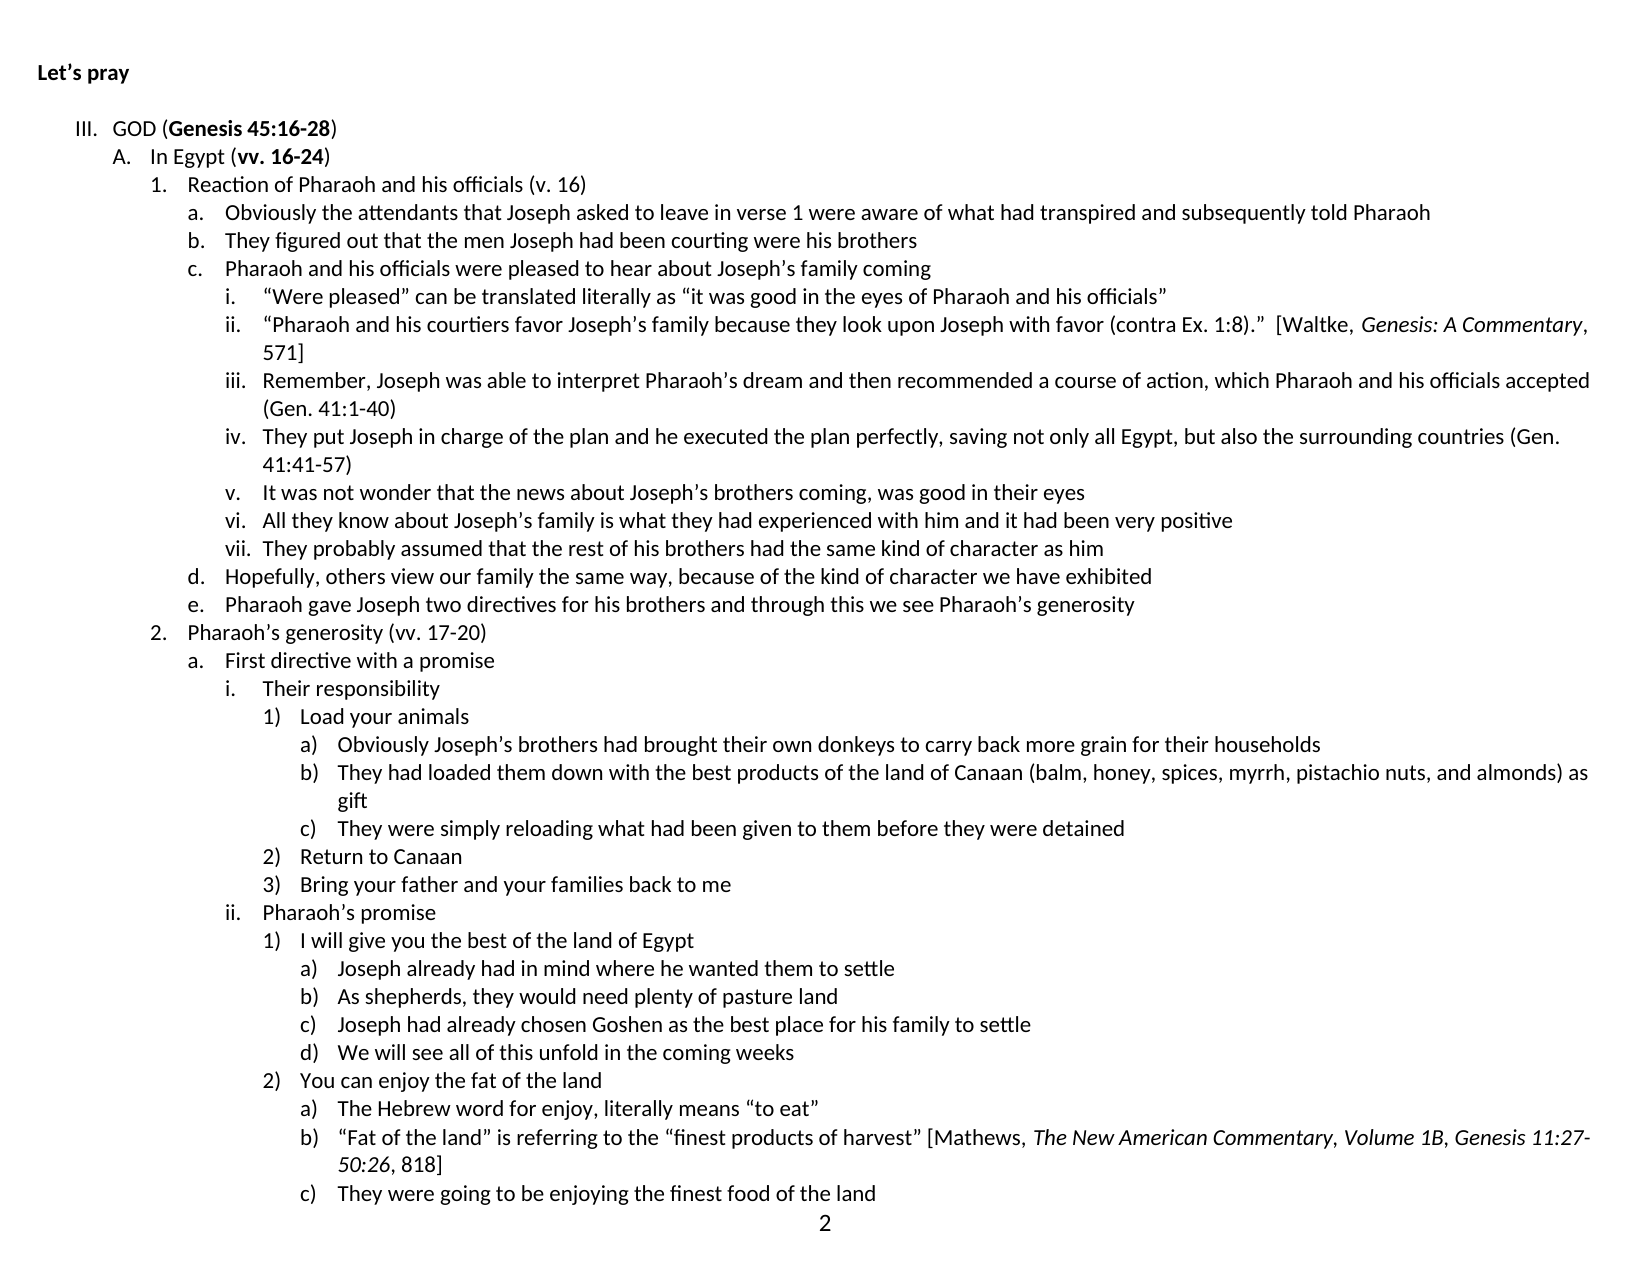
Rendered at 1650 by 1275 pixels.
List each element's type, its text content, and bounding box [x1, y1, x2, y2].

list You can enjoy the fat of the land [262, 1067, 1612, 1094]
list They put Joseph in charge of the plan and he executed the plan perfectly, saving not only all Egypt, but also the surrounding countries (Gen. 41:41-57) [225, 422, 1612, 478]
list Pharaoh’s generosity (vv. 17-20) [150, 618, 1612, 646]
list Joseph already had in mind where he wanted them to settle [300, 954, 1612, 982]
list GOD (Genesis 45:16-28) [75, 114, 1612, 142]
list It was not wonder that the news about Joseph’s brothers coming, was good in their eyes [225, 478, 1612, 506]
list They probably assumed that the rest of his brothers had the same kind of character as him [225, 534, 1612, 562]
list Remember, Joseph was able to interpret Pharaoh’s dream and then recommended a course of action, which Pharaoh and his officials accepted (Gen. 41:1-40) [225, 366, 1612, 422]
list Reaction of Pharaoh and his officials (v. 16) [150, 170, 1612, 198]
list In Egypt (vv. 16-24) [112, 142, 1612, 170]
list “Fat of the land” is referring to the “finest products of harvest” [Mathews, The New American Commentary, Volume 1B, Genesis 11:27-50:26, 818] [300, 1123, 1612, 1179]
list All they know about Joseph’s family is what they had experienced with him and it had been very positive [225, 506, 1612, 534]
list Load your animals [262, 702, 1612, 730]
list Pharaoh’s promise [225, 898, 1612, 926]
list Their responsibility [225, 674, 1612, 702]
list Bring your father and your families back to me [262, 870, 1612, 898]
list Obviously Joseph’s brothers had brought their own donkeys to carry back more grain for their households [300, 730, 1612, 758]
list Pharaoh and his officials were pleased to hear about Joseph’s family coming [187, 254, 1612, 282]
list “Were pleased” can be translated literally as “it was good in the eyes of Pharaoh and his officials” [225, 282, 1612, 310]
list They were going to be enjoying the finest food of the land [300, 1179, 1612, 1207]
list The Hebrew word for enjoy, literally means “to eat” [300, 1094, 1612, 1123]
list Return to Canaan [262, 842, 1612, 870]
list I will give you the best of the land of Egypt [262, 926, 1612, 954]
text Let’s pray [37, 58, 1612, 86]
list Pharaoh gave Joseph two directives for his brothers and through this we see Pharaoh’s generosity [187, 590, 1612, 618]
list Obviously the attendants that Joseph asked to leave in verse 1 were aware of what had transpired and subsequently told Pharaoh [187, 198, 1612, 226]
list First directive with a promise [187, 646, 1612, 674]
list We will see all of this unfold in the coming weeks [300, 1038, 1612, 1067]
list As shepherds, they would need plenty of pasture land [300, 982, 1612, 1011]
list Joseph had already chosen Goshen as the best place for his family to settle [300, 1011, 1612, 1038]
list They had loaded them down with the best products of the land of Canaan (balm, honey, spices, myrrh, pistachio nuts, and almonds) as gift [300, 758, 1612, 814]
list “Pharaoh and his courtiers favor Joseph’s family because they look upon Joseph with favor (contra Ex. 1:8).” [Waltke, Genesis: A Commentary, 571] [225, 310, 1612, 366]
list Hopefully, others view our family the same way, because of the kind of character we have exhibited [187, 562, 1612, 590]
list They were simply reloading what had been given to them before they were detained [300, 814, 1612, 842]
list They figured out that the men Joseph had been courting were his brothers [187, 226, 1612, 254]
